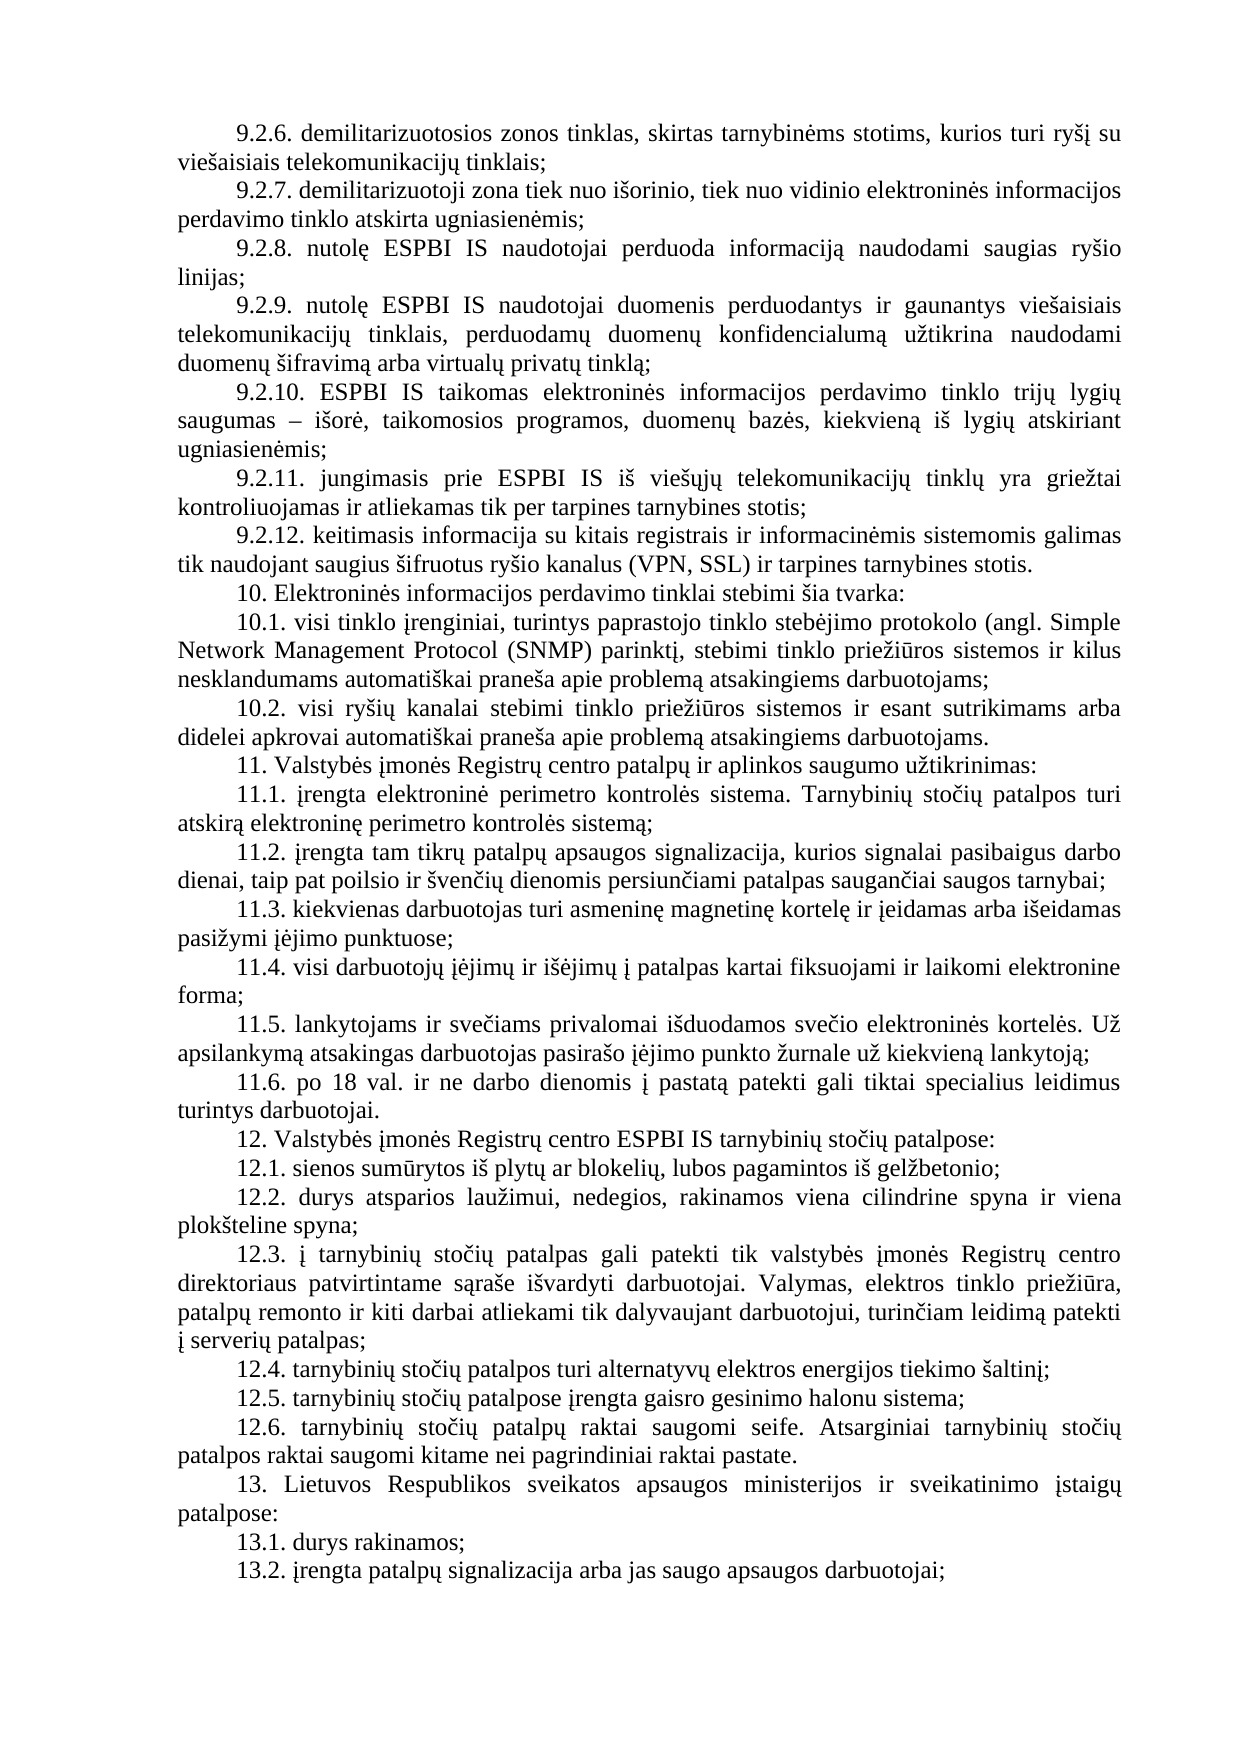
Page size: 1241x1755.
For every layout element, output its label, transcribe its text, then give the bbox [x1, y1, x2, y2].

text 12.4. tarnybinių stočių patalpos turi alternatyvų elektros energijos tiekimo šaltinį; [177, 1354, 1122, 1383]
text 13.1. durys rakinamos; [177, 1527, 1122, 1556]
text 13.2. įrengta patalpų signalizacija arba jas saugo apsaugos darbuotojai; [177, 1556, 1122, 1584]
text 11.1. įrengta elektroninė perimetro kontrolės sistema. Tarnybinių stočių patalpos turi atskirą elektroninę perimetro kontrolės sistemą; [177, 779, 1122, 837]
text 9.2.7. demilitarizuotoji zona tiek nuo išorinio, tiek nuo vidinio elektroninės informacijos perdavimo tinklo atskirta ugniasienėmis; [177, 176, 1122, 233]
text 11.6. po 18 val. ir ne darbo dienomis į pastatą patekti gali tiktai specialius leidimus turintys darbuotojai. [177, 1067, 1122, 1124]
text 11. Valstybės įmonės Registrų centro patalpų ir aplinkos saugumo užtikrinimas: [177, 751, 1122, 779]
text 12.1. sienos sumūrytos iš plytų ar blokelių, lubos pagamintos iš gelžbetonio; [177, 1153, 1122, 1182]
text 12.2. durys atsparios laužimui, nedegios, rakinamos viena cilindrine spyna ir viena plokšteline spyna; [177, 1182, 1122, 1239]
text 10. Elektroninės informacijos perdavimo tinklai stebimi šia tvarka: [177, 578, 1122, 607]
text 11.2. įrengta tam tikrų patalpų apsaugos signalizacija, kurios signalai pasibaigus darbo dienai, taip pat poilsio ir švenčių dienomis persiunčiami patalpas saugančiai saugos tarnybai; [177, 837, 1122, 894]
text 9.2.12. keitimasis informacija su kitais registrais ir informacinėmis sistemomis galimas tik naudojant saugius šifruotus ryšio kanalus (VPN, SSL) ir tarpines tarnybines stotis. [177, 521, 1122, 578]
text 12.6. tarnybinių stočių patalpų raktai saugomi seife. Atsarginiai tarnybinių stočių patalpos raktai saugomi kitame nei pagrindiniai raktai pastate. [177, 1412, 1122, 1469]
text 11.3. kiekvienas darbuotojas turi asmeninę magnetinę kortelę ir įeidamas arba išeidamas pasižymi įėjimo punktuose; [177, 894, 1122, 952]
text 9.2.10. ESPBI IS taikomas elektroninės informacijos perdavimo tinklo trijų lygių saugumas – išorė, taikomosios programos, duomenų bazės, kiekvieną iš lygių atskiriant ugniasienėmis; [177, 377, 1122, 463]
text 12. Valstybės įmonės Registrų centro ESPBI IS tarnybinių stočių patalpose: [177, 1124, 1122, 1153]
text 11.4. visi darbuotojų įėjimų ir išėjimų į patalpas kartai fiksuojami ir laikomi elektronine forma; [177, 952, 1122, 1009]
text 10.2. visi ryšių kanalai stebimi tinklo priežiūros sistemos ir esant sutrikimams arba didelei apkrovai automatiškai praneša apie problemą atsakingiems darbuotojams. [177, 693, 1122, 751]
text 9.2.11. jungimasis prie ESPBI IS iš viešųjų telekomunikacijų tinklų yra griežtai kontroliuojamas ir atliekamas tik per tarpines tarnybines stotis; [177, 463, 1122, 521]
text 11.5. lankytojams ir svečiams privalomai išduodamos svečio elektroninės kortelės. Už apsilankymą atsakingas darbuotojas pasirašo įėjimo punkto žurnale už kiekvieną lankytoją; [177, 1009, 1122, 1067]
text 13. Lietuvos Respublikos sveikatos apsaugos ministerijos ir sveikatinimo įstaigų patalpose: [177, 1469, 1122, 1527]
text 10.1. visi tinklo įrenginiai, turintys paprastojo tinklo stebėjimo protokolo (angl. Simple Network Management Protocol (SNMP) parinktį, stebimi tinklo priežiūros sistemos ir kilus nesklandumams automatiškai praneša apie problemą atsakingiems darbuotojams; [177, 607, 1122, 693]
text 12.5. tarnybinių stočių patalpose įrengta gaisro gesinimo halonu sistema; [177, 1383, 1122, 1412]
text 12.3. į tarnybinių stočių patalpas gali patekti tik valstybės įmonės Registrų centro direktoriaus patvirtintame sąraše išvardyti darbuotojai. Valymas, elektros tinklo priežiūra, patalpų remonto ir kiti darbai atliekami tik dalyvaujant darbuotojui, turinčiam leidimą patekti į serverių patalpas; [177, 1239, 1122, 1354]
text 9.2.8. nutolę ESPBI IS naudotojai perduoda informaciją naudodami saugias ryšio linijas; [177, 233, 1122, 291]
text 9.2.6. demilitarizuotosios zonos tinklas, skirtas tarnybinėms stotims, kurios turi ryšį su viešaisiais telekomunikacijų tinklais; [177, 118, 1122, 176]
text 9.2.9. nutolę ESPBI IS naudotojai duomenis perduodantys ir gaunantys viešaisiais telekomunikacijų tinklais, perduodamų duomenų konfidencialumą užtikrina naudodami duomenų šifravimą arba virtualų privatų tinklą; [177, 291, 1122, 377]
